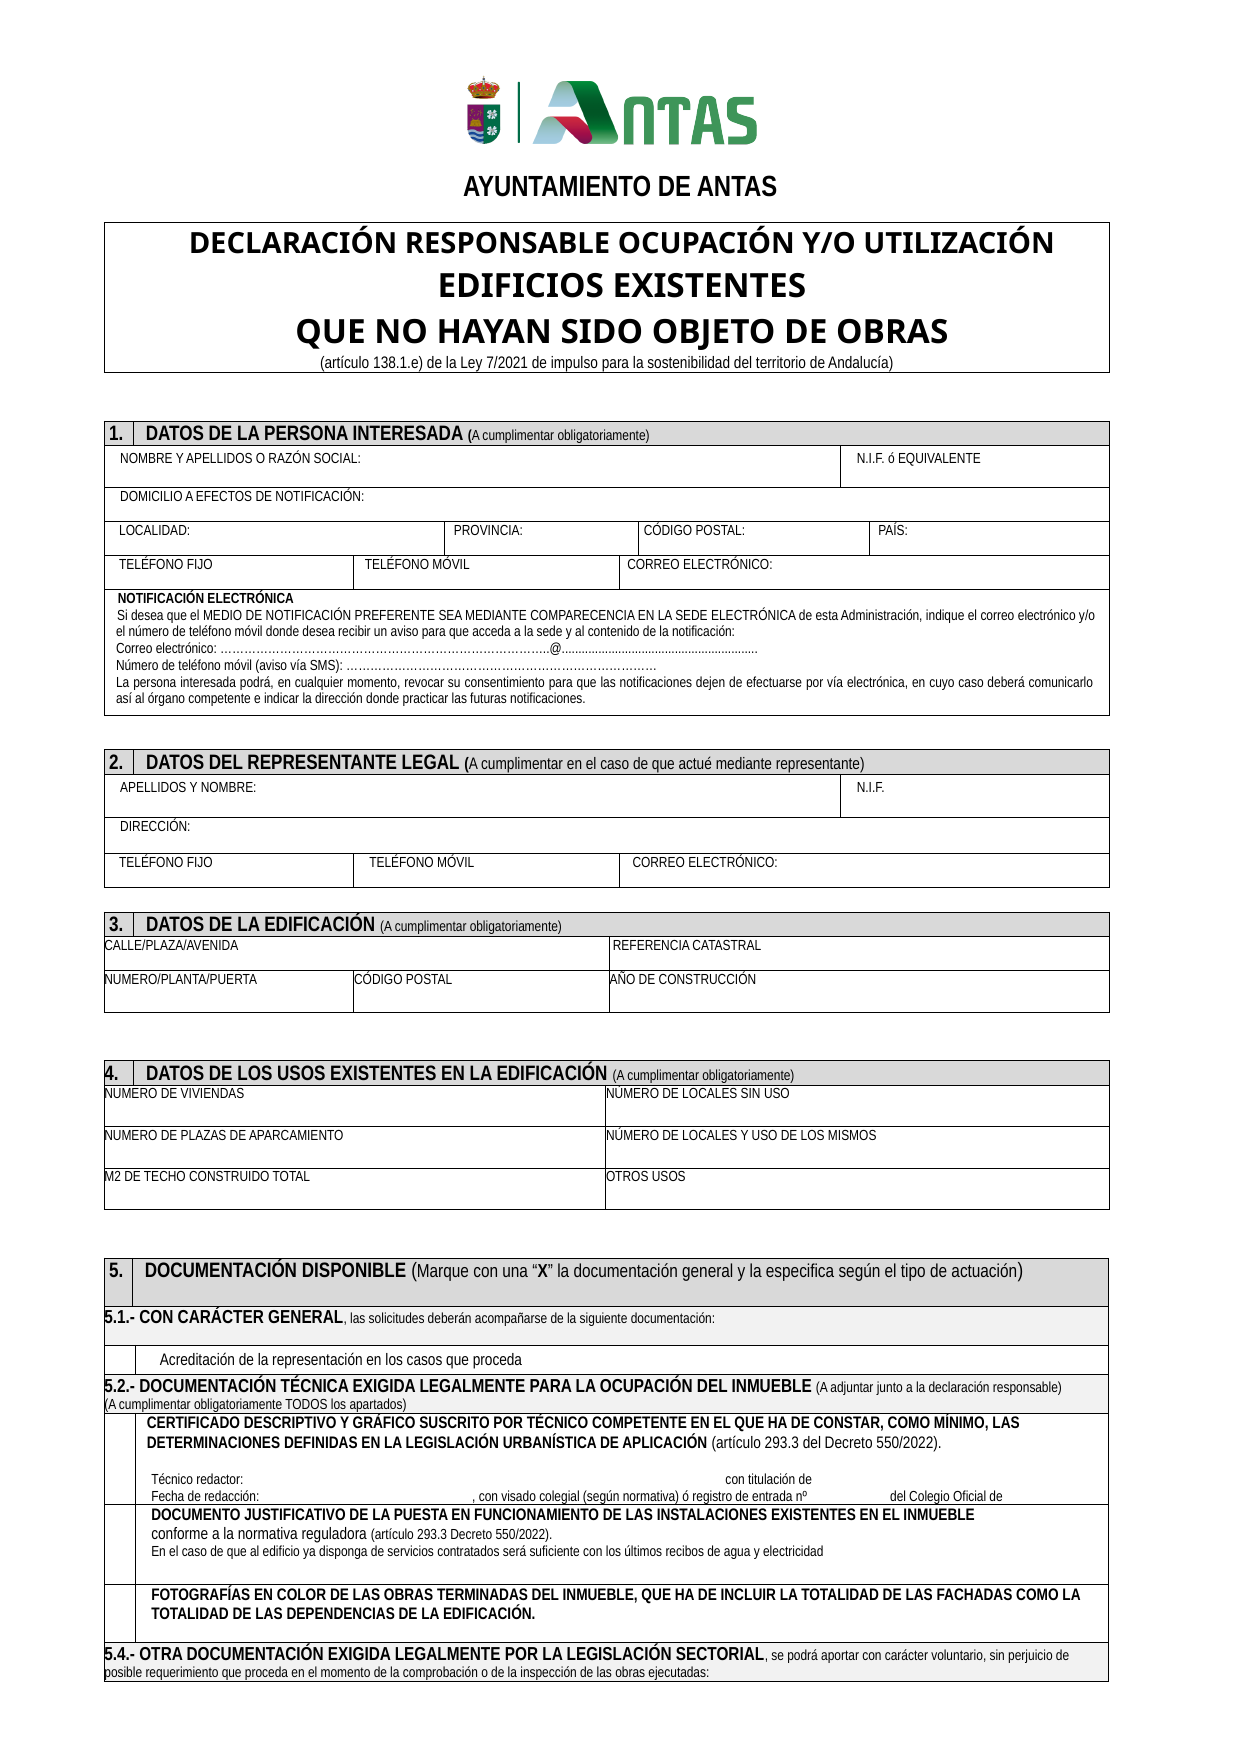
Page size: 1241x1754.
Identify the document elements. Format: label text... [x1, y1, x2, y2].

table_cell CORREO ELECTRÓNICO: [620, 854, 1109, 887]
table_cell [105, 1346, 135, 1374]
table_header DOCUMENTACIÓN DISPONIBLE (Marque con una “X” la documentación general y la especifica según el tipo de actuación) [133, 1259, 1108, 1306]
table_header DECLARACIÓN RESPONSABLE OCUPACIÓN Y/O UTILIZACIÓN EDIFICIOS EXISTENTES QUE NO HAYAN SIDO OBJETO DE OBRAS (artículo 138.1.e) de la Ley 7/2021 de impulso para la sostenibilidad del territorio de Andalucía) [105, 223, 1109, 372]
picture [456, 50, 767, 174]
table_cell NOTIFICACIÓN ELECTRÓNICA Si desea que el MEDIO DE NOTIFICACIÓN PREFERENTE SEA MEDIANTE COMPARECENCIA EN LA SEDE ELECTRÓNICA de esta Administración, indique el correo electrónico y/o el número de teléfono móvil donde desea recibir un aviso para que acceda a la sede y al contenido de la notificación: Correo electrónico: ………………………………………………………………………..@........................................................... Número de teléfono móvil (aviso vía SMS): …………………………………………………………………… La persona interesada podrá, en cualquier momento, revocar su consentimiento para que las notificaciones dejen de efectuarse por vía electrónica, en cuyo caso deberá comunicarlo así al órgano competente e indicar la dirección donde practicar las futuras notificaciones. [105, 590, 1109, 715]
table_cell 2. [105, 750, 133, 774]
table_header 4. [105, 1061, 133, 1085]
table_cell CÓDIGO POSTAL [354, 971, 609, 1012]
table_header 3. [105, 913, 133, 936]
table_cell [105, 1414, 135, 1504]
table_cell DOCUMENTO JUSTIFICATIVO DE LA PUESTA EN FUNCIONAMIENTO DE LAS INSTALACIONES EXISTENTES EN EL INMUEBLE conforme a la normativa reguladora (artículo 293.3 Decreto 550/2022). En el caso de que al edificio ya disponga de servicios contratados será suficiente con los últimos recibos de agua y electricidad [136, 1505, 1108, 1584]
table_cell N.I.F. ó EQUIVALENTE [841, 446, 1109, 487]
table_cell AÑO DE CONSTRUCCIÓN [610, 971, 1109, 1012]
table_cell NÚMERO DE LOCALES Y USO DE LOS MISMOS [606, 1127, 1109, 1167]
table_cell PROVINCIA: [445, 522, 638, 555]
table_cell NOMBRE Y APELLIDOS O RAZÓN SOCIAL: [105, 446, 840, 487]
table_cell CALLE/PLAZA/AVENIDA [105, 937, 609, 970]
table_cell TELÉFONO FIJO [105, 854, 353, 887]
table_cell Acreditación de la representación en los casos que proceda [136, 1346, 1108, 1374]
table_cell TELÉFONO FIJO [105, 556, 353, 589]
table_cell DIRECCIÓN: [105, 818, 1109, 853]
table_header DATOS DE LA PERSONA INTERESADA (A cumplimentar obligatoriamente) [134, 422, 1109, 445]
table_cell TELÉFONO MÓVIL [354, 556, 619, 589]
table_cell NÚMERO DE LOCALES SIN USO [606, 1086, 1109, 1126]
table_cell TELÉFONO MÓVIL [354, 854, 619, 887]
table_cell CORREO ELECTRÓNICO: [620, 556, 1109, 589]
table_cell OTROS USOS [606, 1169, 1109, 1209]
table_cell APELLIDOS Y NOMBRE: [105, 775, 840, 817]
table_cell REFERENCIA CATASTRAL [610, 937, 1109, 970]
table_cell 5.2.- DOCUMENTACIÓN TÉCNICA EXIGIDA LEGALMENTE PARA LA OCUPACIÓN DEL INMUEBLE (A adjuntar junto a la declaración responsable) (A cumplimentar obligatoriamente TODOS los apartados) [105, 1375, 1108, 1413]
table_cell 5.4.- OTRA DOCUMENTACIÓN EXIGIDA LEGALMENTE POR LA LEGISLACIÓN SECTORIAL, se podrá aportar con carácter voluntario, sin perjuicio de posible requerimiento que proceda en el momento de la comprobación o de la inspección de las obras ejecutadas: [105, 1643, 1108, 1681]
table_cell CERTIFICADO DESCRIPTIVO Y GRÁFICO SUSCRITO POR TÉCNICO COMPETENTE EN EL QUE HA DE CONSTAR, COMO MÍNIMO, LAS DETERMINACIONES DEFINIDAS EN LA LEGISLACIÓN URBANÍSTICA DE APLICACIÓN (artículo 293.3 del Decreto 550/2022). Técnico redactor: con titulación de Fecha de redacción: , con visado colegial (según normativa) ó registro de entrada nº del Colegio Oficial de [136, 1414, 1108, 1504]
table_cell M2 DE TECHO CONSTRUIDO TOTAL [105, 1169, 605, 1209]
table_cell CÓDIGO POSTAL: [639, 522, 869, 555]
table_header DATOS DE LOS USOS EXISTENTES EN LA EDIFICACIÓN (A cumplimentar obligatoriamente) [134, 1061, 1109, 1085]
table_header 1. [105, 422, 133, 445]
table_header DATOS DE LA EDIFICACIÓN (A cumplimentar obligatoriamente) [134, 913, 1109, 936]
table_cell DATOS DEL REPRESENTANTE LEGAL (A cumplimentar en el caso de que actué mediante representante) [134, 750, 1109, 774]
table_header 5. [105, 1259, 132, 1306]
table_cell [104, 716, 1109, 749]
table_cell NUMERO/PLANTA/PUERTA [105, 971, 353, 1012]
table_cell [105, 1505, 135, 1584]
table_cell NUMERO DE VIVIENDAS [105, 1086, 605, 1126]
table_cell 5.1.- CON CARÁCTER GENERAL, las solicitudes deberán acompañarse de la siguiente documentación: [105, 1307, 1108, 1345]
table_cell [105, 1585, 135, 1642]
table_cell N.I.F. [841, 775, 1109, 817]
table_cell LOCALIDAD: [105, 522, 444, 555]
table_cell NUMERO DE PLAZAS DE APARCAMIENTO [105, 1127, 605, 1167]
table_cell PAÍS: [870, 522, 1109, 555]
table_cell DOMICILIO A EFECTOS DE NOTIFICACIÓN: [105, 488, 1109, 521]
table_cell FOTOGRAFÍAS EN COLOR DE LAS OBRAS TERMINADAS DEL INMUEBLE, QUE HA DE INCLUIR LA TOTALIDAD DE LAS FACHADAS COMO LA TOTALIDAD DE LAS DEPENDENCIAS DE LA EDIFICACIÓN. [136, 1585, 1108, 1642]
